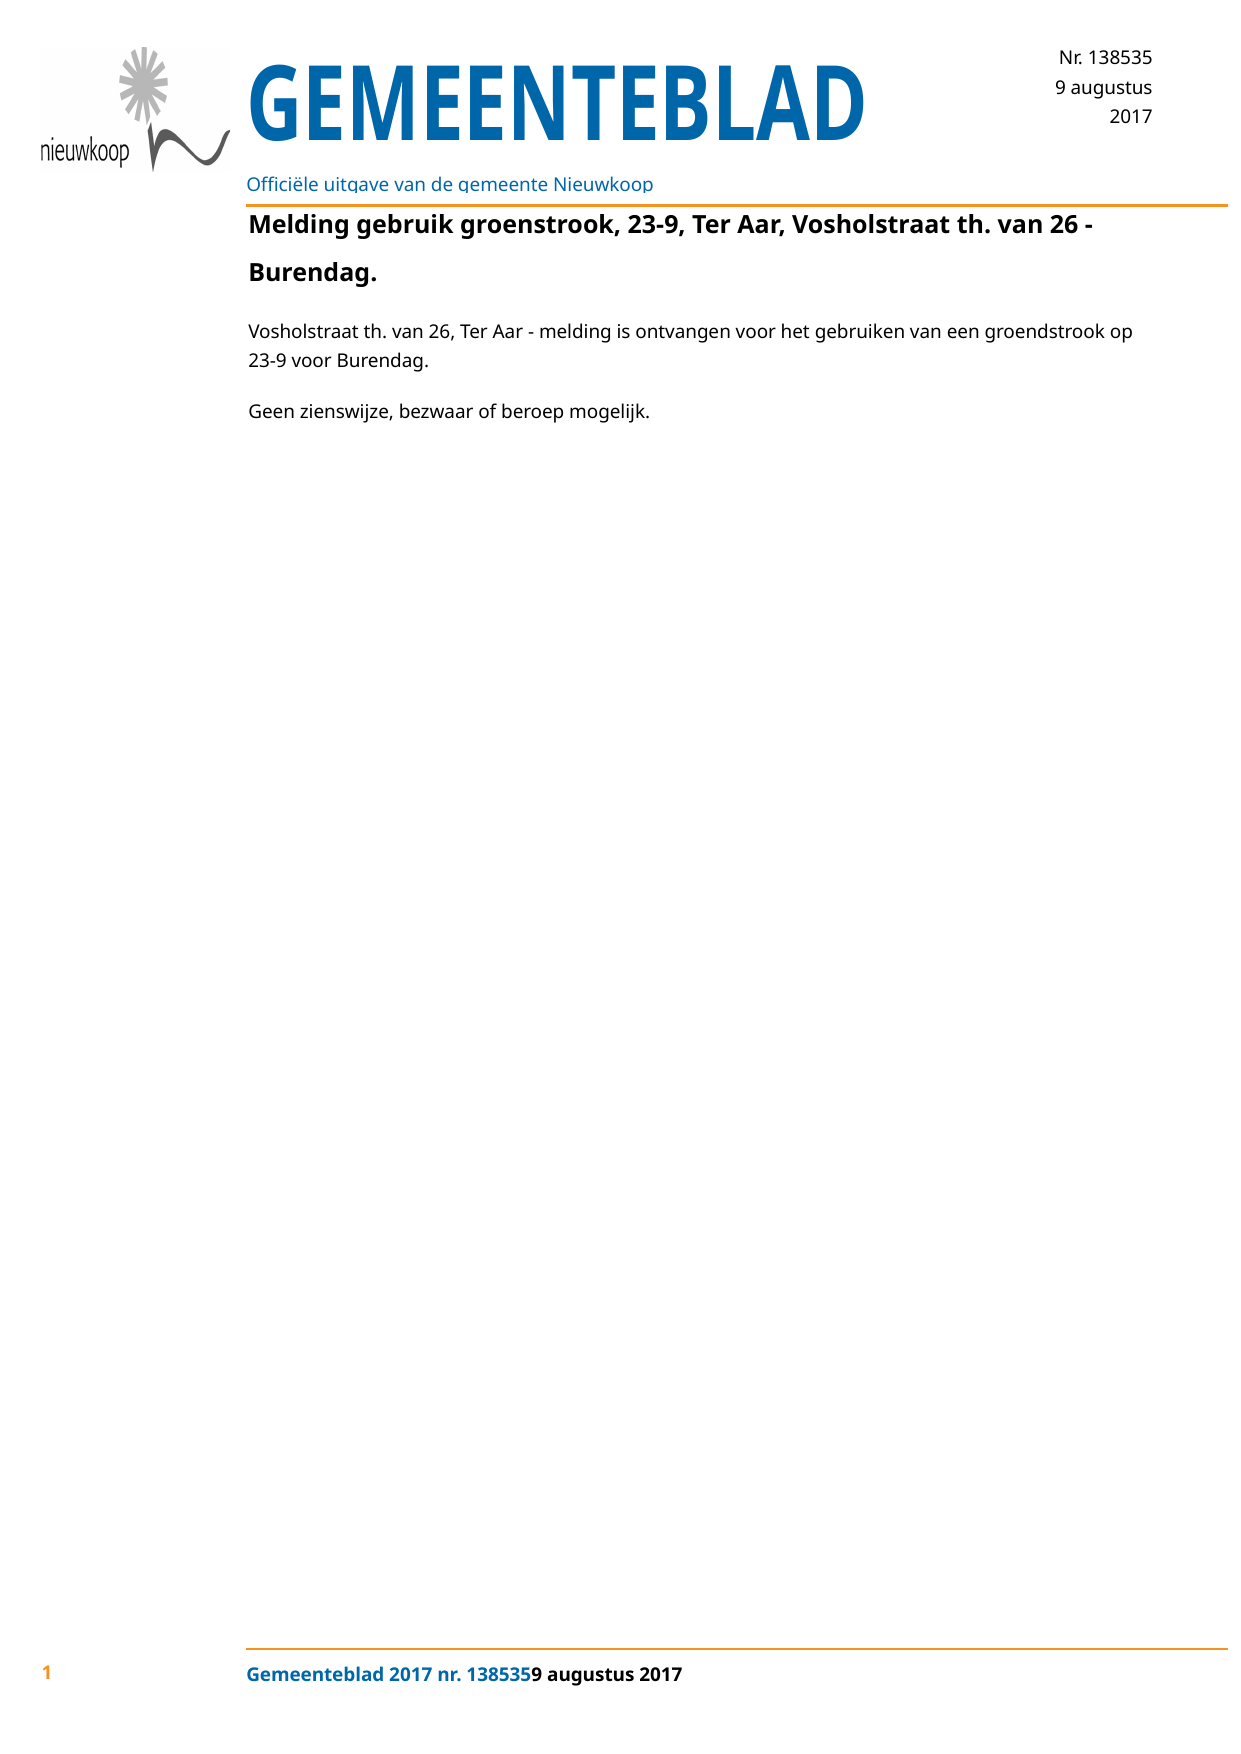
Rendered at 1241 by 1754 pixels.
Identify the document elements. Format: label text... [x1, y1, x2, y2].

picture [41, 47, 231, 172]
text Geen zienswijze, bezwaar of beroep mogelijk. [248, 398, 1152, 424]
text Vosholstraat th. van 26, Ter Aar - melding is ontvangen voor het gebruiken van een groendstrook op 23-9 voor Burendag. [248, 318, 1152, 373]
text Melding gebruik groenstrook, 23-9, Ter Aar, Vosholstraat th. van 26 - Burendag. [248, 207, 1152, 288]
